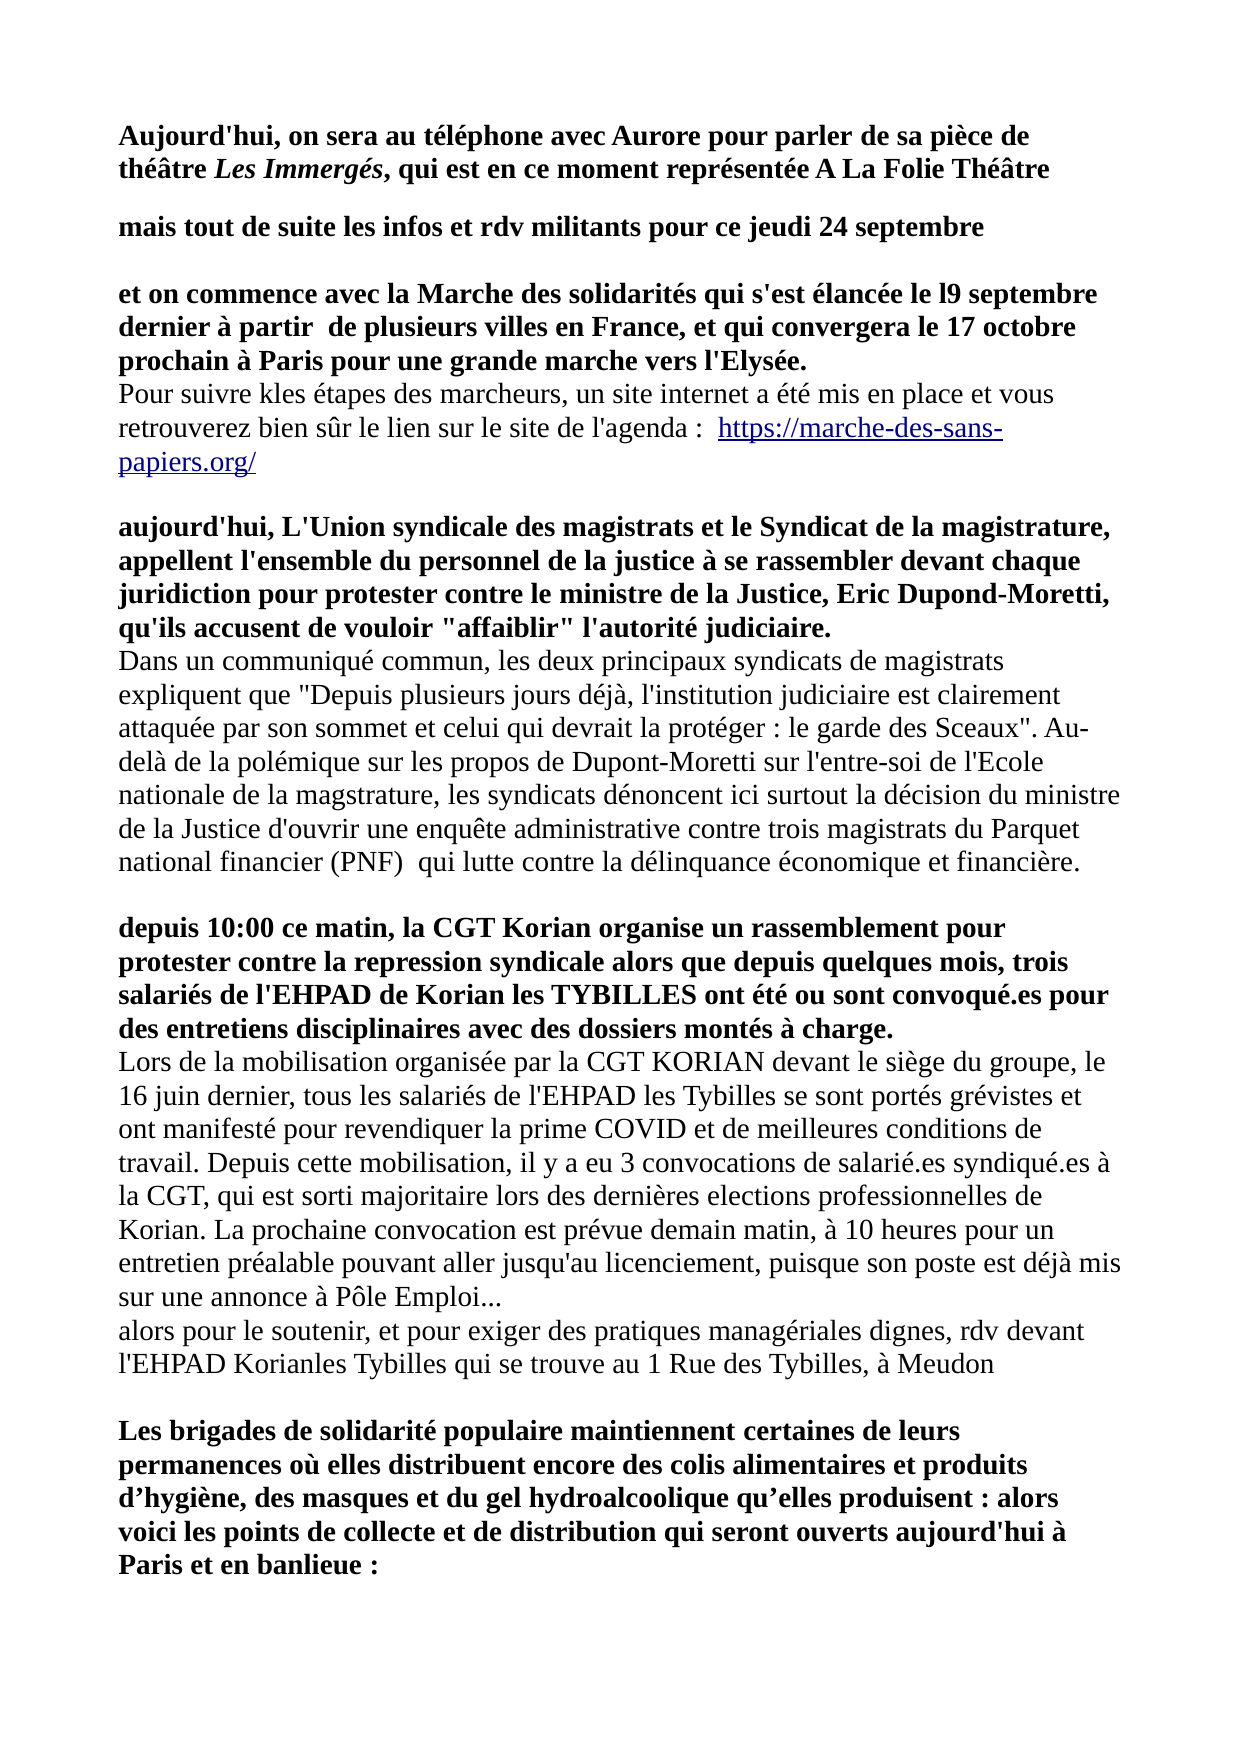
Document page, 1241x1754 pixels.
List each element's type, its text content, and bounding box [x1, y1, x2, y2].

text mais tout de suite les infos et rdv militants pour ce jeudi 24 septembre [118, 209, 1122, 242]
text alors pour le soutenir, et pour exiger des pratiques managériales dignes, rdv devant l'EHPAD Korianles Tybilles qui se trouve au 1 Rue des Tybilles, à Meudon [118, 1313, 1122, 1380]
text Les brigades de solidarité populaire maintiennent certaines de leurs permanences où elles distribuent encore des colis alimentaires et produits d’hygiène, des masques et du gel hydroalcoolique qu’elles produisent : alors voici les points de collecte et de distribution qui seront ouverts aujourd'hui à Paris et en banlieue : [118, 1413, 1122, 1581]
text Aujourd'hui, on sera au téléphone avec Aurore pour parler de sa pièce de théâtre Les Immergés, qui est en ce moment représentée A La Folie Théâtre [118, 118, 1122, 185]
text Pour suivre kles étapes des marcheurs, un site internet a été mis en place et vous retrouverez bien sûr le lien sur le site de l'agenda : https://marche-des-sans-papiers.org/ [118, 377, 1122, 477]
text aujourd'hui, L'Union syndicale des magistrats et le Syndicat de la magistrature, appellent l'ensemble du personnel de la justice à se rassembler devant chaque juridiction pour protester contre le ministre de la Justice, Eric Dupond-Moretti, qu'ils accusent de vouloir "affaiblir" l'autorité judiciaire. [118, 509, 1122, 643]
text depuis 10:00 ce matin, la CGT Korian organise un rassemblement pour protester contre la repression syndicale alors que depuis quelques mois, trois salariés de l'EHPAD de Korian les TYBILLES ont été ou sont convoqué.es pour des entretiens disciplinaires avec des dossiers montés à charge. Lors de la mobilisation organisée par la CGT KORIAN devant le siège du groupe, le 16 juin dernier, tous les salariés de l'EHPAD les Tybilles se sont portés grévistes et ont manifesté pour revendiquer la prime COVID et de meilleures conditions de travail. Depuis cette mobilisation, il y a eu 3 convocations de salarié.es syndiqué.es à la CGT, qui est sorti majoritaire lors des dernières elections professionnelles de Korian. La prochaine convocation est prévue demain matin, à 10 heures pour un entretien préalable pouvant aller jusqu'au licenciement, puisque son poste est déjà mis sur une annonce à Pôle Emploi... [118, 910, 1122, 1313]
text et on commence avec la Marche des solidarités qui s'est élancée le l9 septembre dernier à partir de plusieurs villes en France, et qui convergera le 17 octobre prochain à Paris pour une grande marche vers l'Elysée. [118, 276, 1122, 377]
text Dans un communiqué commun, les deux principaux syndicats de magistrats expliquent que "Depuis plusieurs jours déjà, l'institution judiciaire est clairement attaquée par son sommet et celui qui devrait la protéger : le garde des Sceaux". Au-delà de la polémique sur les propos de Dupont-Moretti sur l'entre-soi de l'Ecole nationale de la magstrature, les syndicats dénoncent ici surtout la décision du ministre de la Justice d'ouvrir une enquête administrative contre trois magistrats du Parquet national financier (PNF) qui lutte contre la délinquance économique et financière. [118, 643, 1122, 878]
